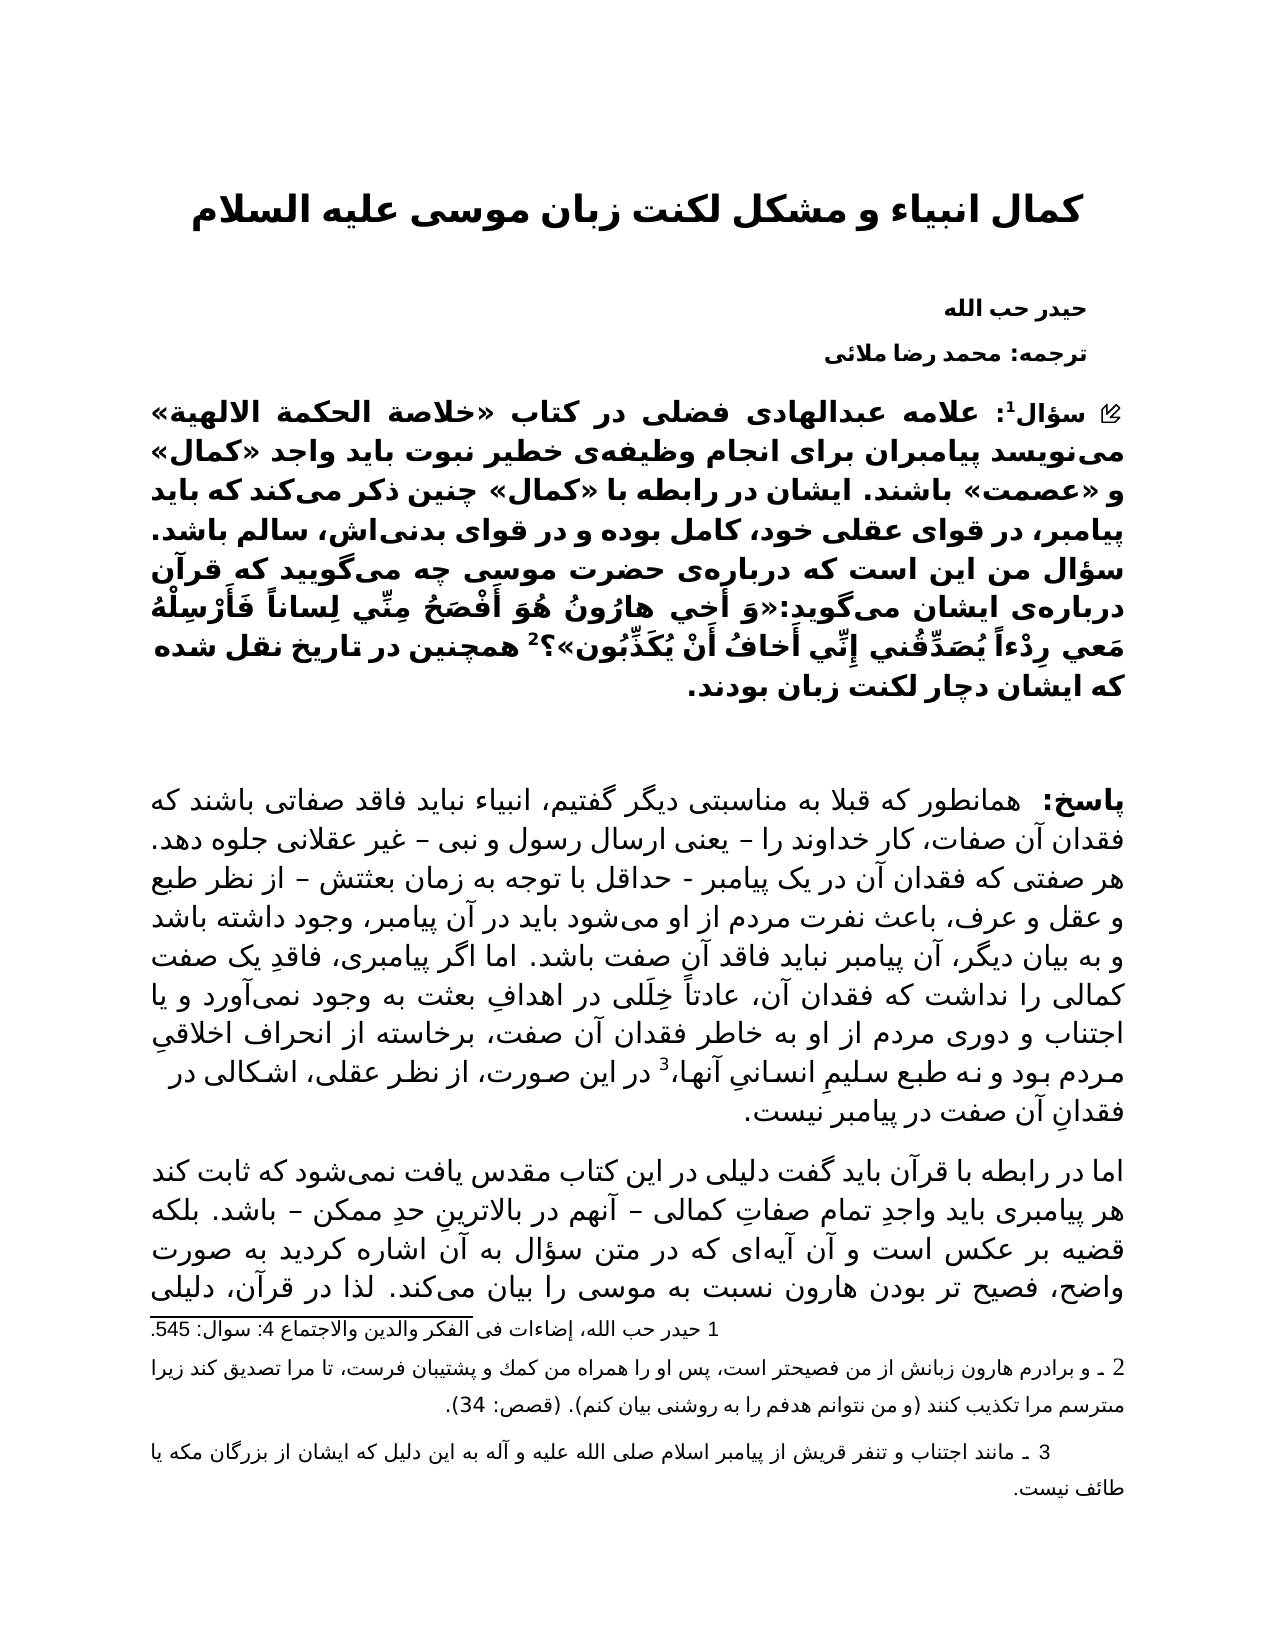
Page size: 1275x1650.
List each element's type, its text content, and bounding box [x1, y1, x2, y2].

text ترجمه: محمد رضا ملائى [150, 340, 1087, 367]
text پاسخ: همانطور که قبلا به مناسبتی دیگر گفتیم، انبیاء نباید فاقد صفاتی باشند که فقدان آن صفات، کار خداوند را – یعنی ارسال رسول و نبی – غیر عقلانی جلوه دهد. هر صفتی که فقدان آن در یک پیامبر - حداقل با توجه به زمان بعثتش – از نظر طبع و عقل و عرف، باعث نفرت مردم از او می‌شود باید در آن پیامبر، وجود داشته باشد و به بیان دیگر، آن پیامبر نباید فاقد آن صفت باشد. اما اگر پیامبری، فاقدِ یک صفت کمالی را نداشت که فقدان آن، عادتاً خِلَلی در اهدافِ بعثت به وجود نمی‌آورد و یا اجتناب و دوری مردم از او به خاطر فقدان آن صفت، برخاسته از انحراف اخلاقیِ مردم بود و نه طبع سلیمِ انسانیِ آنها، در این صورت، از نظر عقلی، اشکالی در فقدانِ آن صفت در پیامبر نیست. [150, 783, 1125, 1128]
subtitle کمال انبیاء و مشکل لکنت زبان موسی علیه السلام [150, 187, 1125, 231]
text . مانند اجتناب و تنفر قریش از پیامبر اسلام صلی الله علیه و آله به این دلیل که ایشان از بزرگان مکه یا طائف نیست. [150, 1439, 1125, 1500]
text اما در رابطه با قرآن باید گفت دلیلی در این کتاب مقدس یافت نمی‌شود که ثابت کند هر پیامبری باید واجدِ تمام صفاتِ کمالی – آنهم در بالاترینِ حدِ ممکن – باشد. بلکه قضیه بر عکس است و آن آیه‌ای که در متن سؤال به آن اشاره کردید به صورت واضح، فصیح تر بودن هارون نسبت به موسی را بیان می‌کند. لذا در قرآن، دلیلی یافت نمی‌شود که ثابت کند پیامبران باید به تمام کمالات آن هم در حد اعلی متصف باشند. [150, 1154, 1125, 1305]
text  سؤال: علامه عبدالهادی فضلی در کتاب «خلاصة الحکمة الالهیة» می‌نویسد پیامبران برای انجام وظیفه‌ی خطیر نبوت باید واجد «کمال» و «عصمت» باشند. ایشان در رابطه با «کمال» چنین ذکر می‌کند که باید پیامبر، در قوای عقلی خود، کامل بوده و در قوای بدنی‌اش، سالم باشد. سؤال من این است که درباره‌ی حضرت موسی چه می‌گویید که قرآن درباره‌ی ایشان می‌گوید:«وَ أَخي‏ هارُونُ هُوَ أَفْصَحُ مِنِّي لِساناً فَأَرْسِلْهُ مَعي‏ رِدْءاً يُصَدِّقُني‏ إِنِّي أَخافُ أَنْ يُكَذِّبُون‏»؟ همچنین در تاریخ نقل شده که ایشان دچار لکنت زبان بودند. [150, 395, 1125, 703]
text حیدر حب الله [150, 295, 1087, 322]
text . و برادرم هارون زبانش از من فصيح‏تر است، پس او را همراه من كمك و پشتيبان فرست، تا مرا تصديق كند زيرا مى‏ترسم مرا تكذيب كنند (و من نتوانم هدفم را به روشنى بيان كنم). (قصص: 34). [150, 1352, 1125, 1417]
text حیدر حب الله، إضاءات فی الفکر والدین والاجتماع 4: سوال: 545. [150, 1317, 1125, 1341]
